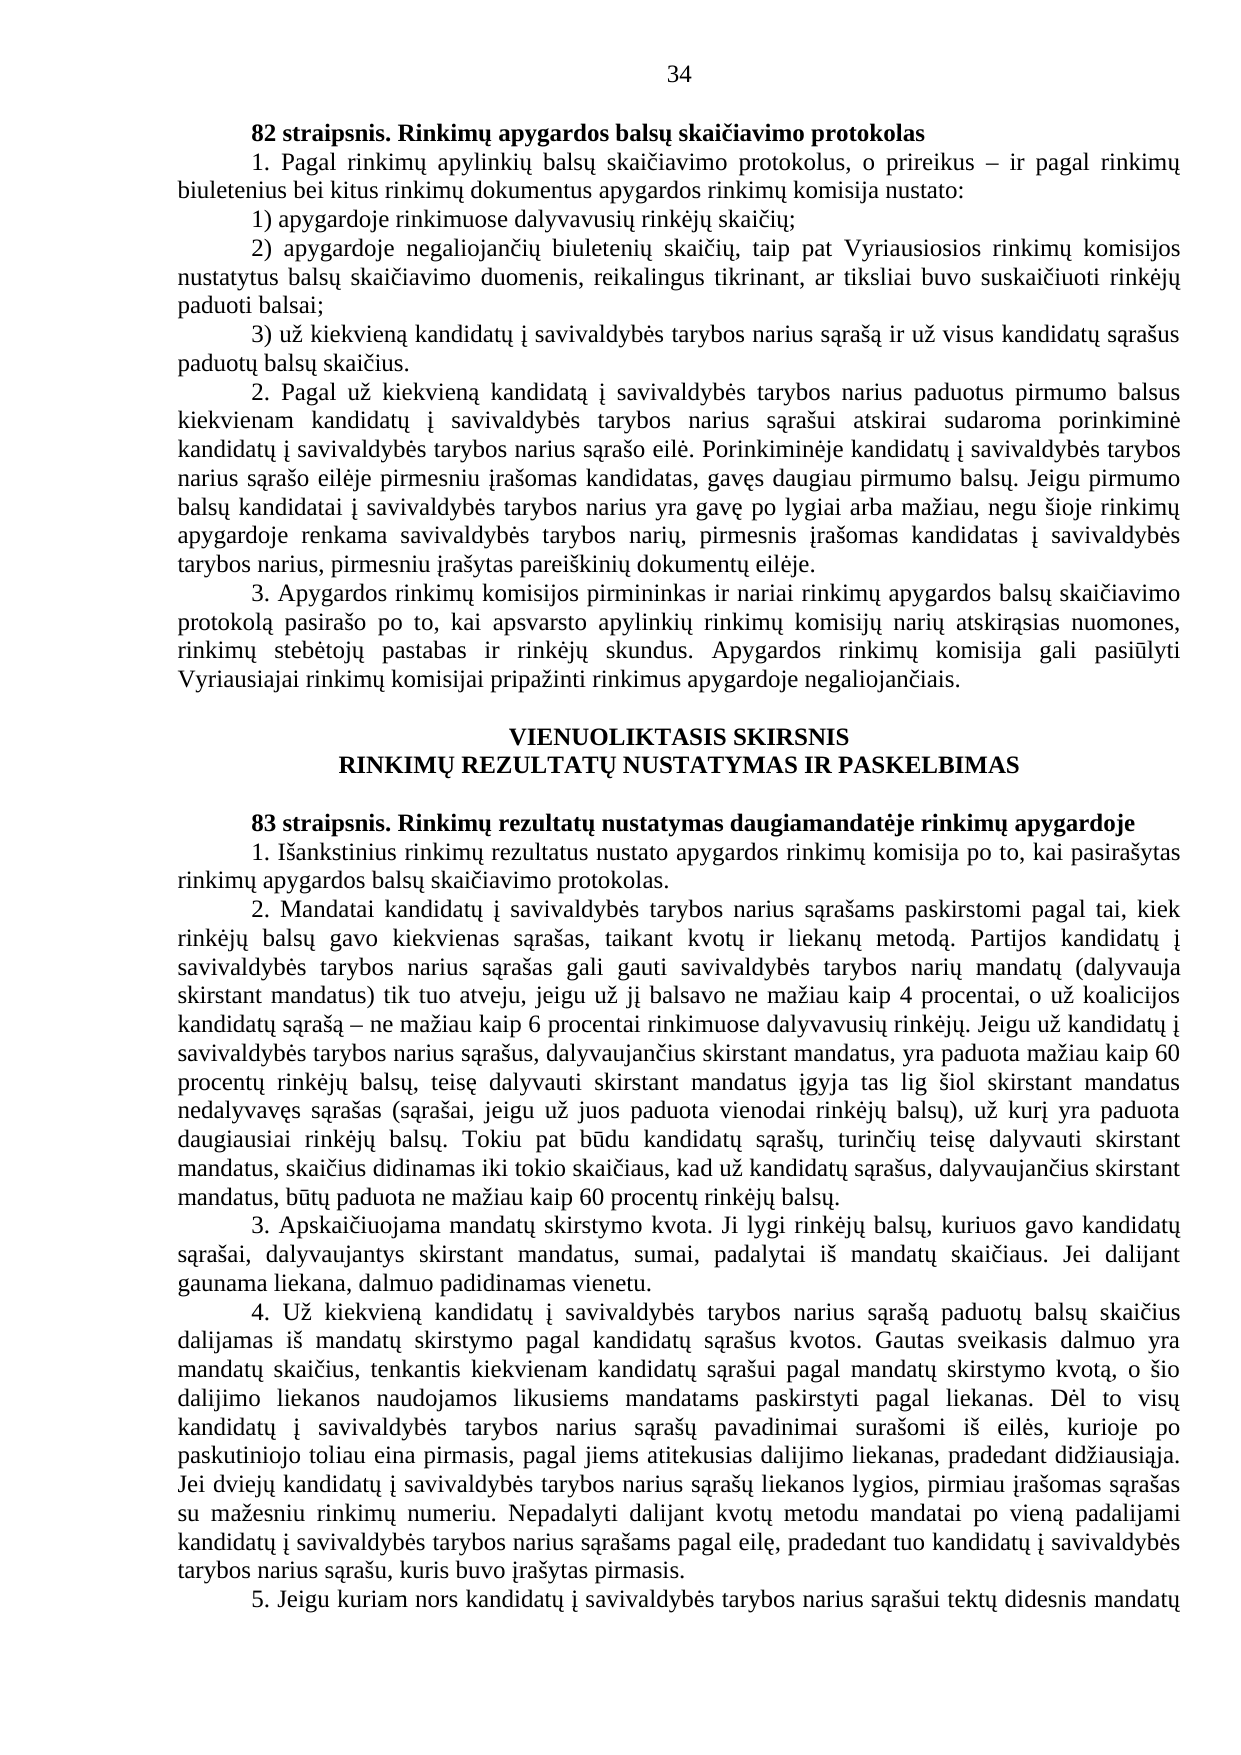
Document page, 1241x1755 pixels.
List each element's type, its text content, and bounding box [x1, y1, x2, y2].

text 3. Apskaičiuojama mandatų skirstymo kvota. Ji lygi rinkėjų balsų, kuriuos gavo kandidatų sąrašai, dalyvaujantys skirstant mandatus, sumai, padalytai iš mandatų skaičiaus. Jei dalijant gaunama liekana, dalmuo padidinamas vienetu. [177, 1211, 1181, 1297]
text 2. Pagal už kiekvieną kandidatą į savivaldybės tarybos narius paduotus pirmumo balsus kiekvienam kandidatų į savivaldybės tarybos narius sąrašui atskirai sudaroma porinkiminė kandidatų į savivaldybės tarybos narius sąrašo eilė. Porinkiminėje kandidatų į savivaldybės tarybos narius sąrašo eilėje pirmesniu įrašomas kandidatas, gavęs daugiau pirmumo balsų. Jeigu pirmumo balsų kandidatai į savivaldybės tarybos narius yra gavę po lygiai arba mažiau, negu šioje rinkimų apygardoje renkama savivaldybės tarybos narių, pirmesnis įrašomas kandidatas į savivaldybės tarybos narius, pirmesniu įrašytas pareiškinių dokumentų eilėje. [177, 377, 1181, 578]
text RINKIMŲ REZULTATŲ NUSTATYMAS IR PASKELBIMAS [177, 751, 1181, 779]
text 1) apygardoje rinkimuose dalyvavusių rinkėjų skaičių; [177, 204, 1181, 233]
text 4. Už kiekvieną kandidatų į savivaldybės tarybos narius sąrašą paduotų balsų skaičius dalijamas iš mandatų skirstymo pagal kandidatų sąrašus kvotos. Gautas sveikasis dalmuo yra mandatų skaičius, tenkantis kiekvienam kandidatų sąrašui pagal mandatų skirstymo kvotą, o šio dalijimo liekanos naudojamos likusiems mandatams paskirstyti pagal liekanas. Dėl to visų kandidatų į savivaldybės tarybos narius sąrašų pavadinimai surašomi iš eilės, kurioje po paskutiniojo toliau eina pirmasis, pagal jiems atitekusias dalijimo liekanas, pradedant didžiausiąja. Jei dviejų kandidatų į savivaldybės tarybos narius sąrašų liekanos lygios, pirmiau įrašomas sąrašas su mažesniu rinkimų numeriu. Nepadalyti dalijant kvotų metodu mandatai po vieną padalijami kandidatų į savivaldybės tarybos narius sąrašams pagal eilę, pradedant tuo kandidatų į savivaldybės tarybos narius sąrašu, kuris buvo įrašytas pirmasis. [177, 1297, 1181, 1584]
text 82 straipsnis. Rinkimų apygardos balsų skaičiavimo protokolas [177, 118, 1181, 147]
text 2. Mandatai kandidatų į savivaldybės tarybos narius sąrašams paskirstomi pagal tai, kiek rinkėjų balsų gavo kiekvienas sąrašas, taikant kvotų ir liekanų metodą. Partijos kandidatų į savivaldybės tarybos narius sąrašas gali gauti savivaldybės tarybos narių mandatų (dalyvauja skirstant mandatus) tik tuo atveju, jeigu už jį balsavo ne mažiau kaip 4 procentai, o už koalicijos kandidatų sąrašą – ne mažiau kaip 6 procentai rinkimuose dalyvavusių rinkėjų. Jeigu už kandidatų į savivaldybės tarybos narius sąrašus, dalyvaujančius skirstant mandatus, yra paduota mažiau kaip 60 procentų rinkėjų balsų, teisę dalyvauti skirstant mandatus įgyja tas lig šiol skirstant mandatus nedalyvavęs sąrašas (sąrašai, jeigu už juos paduota vienodai rinkėjų balsų), už kurį yra paduota daugiausiai rinkėjų balsų. Tokiu pat būdu kandidatų sąrašų, turinčių teisę dalyvauti skirstant mandatus, skaičius didinamas iki tokio skaičiaus, kad už kandidatų sąrašus, dalyvaujančius skirstant mandatus, būtų paduota ne mažiau kaip 60 procentų rinkėjų balsų. [177, 894, 1181, 1211]
text 3. Apygardos rinkimų komisijos pirmininkas ir nariai rinkimų apygardos balsų skaičiavimo protokolą pasirašo po to, kai apsvarsto apylinkių rinkimų komisijų narių atskirąsias nuomones, rinkimų stebėtojų pastabas ir rinkėjų skundus. Apygardos rinkimų komisija gali pasiūlyti Vyriausiajai rinkimų komisijai pripažinti rinkimus apygardoje negaliojančiais. [177, 578, 1181, 693]
text 2) apygardoje negaliojančių biuletenių skaičių, taip pat Vyriausiosios rinkimų komisijos nustatytus balsų skaičiavimo duomenis, reikalingus tikrinant, ar tiksliai buvo suskaičiuoti rinkėjų paduoti balsai; [177, 233, 1181, 319]
text 83 straipsnis. Rinkimų rezultatų nustatymas daugiamandatėje rinkimų apygardoje [177, 808, 1181, 837]
text 3) už kiekvieną kandidatų į savivaldybės tarybos narius sąrašą ir už visus kandidatų sąrašus paduotų balsų skaičius. [177, 319, 1181, 377]
text 1. Išankstinius rinkimų rezultatus nustato apygardos rinkimų komisija po to, kai pasirašytas rinkimų apygardos balsų skaičiavimo protokolas. [177, 837, 1181, 894]
text VIENUOLIKTASIS SKIRSNIS [177, 722, 1181, 751]
text 1. Pagal rinkimų apylinkių balsų skaičiavimo protokolus, o prireikus – ir pagal rinkimų biuletenius bei kitus rinkimų dokumentus apygardos rinkimų komisija nustato: [177, 147, 1181, 204]
text 5. Jeigu kuriam nors kandidatų į savivaldybės tarybos narius sąrašui tektų didesnis mandatų [177, 1584, 1181, 1613]
